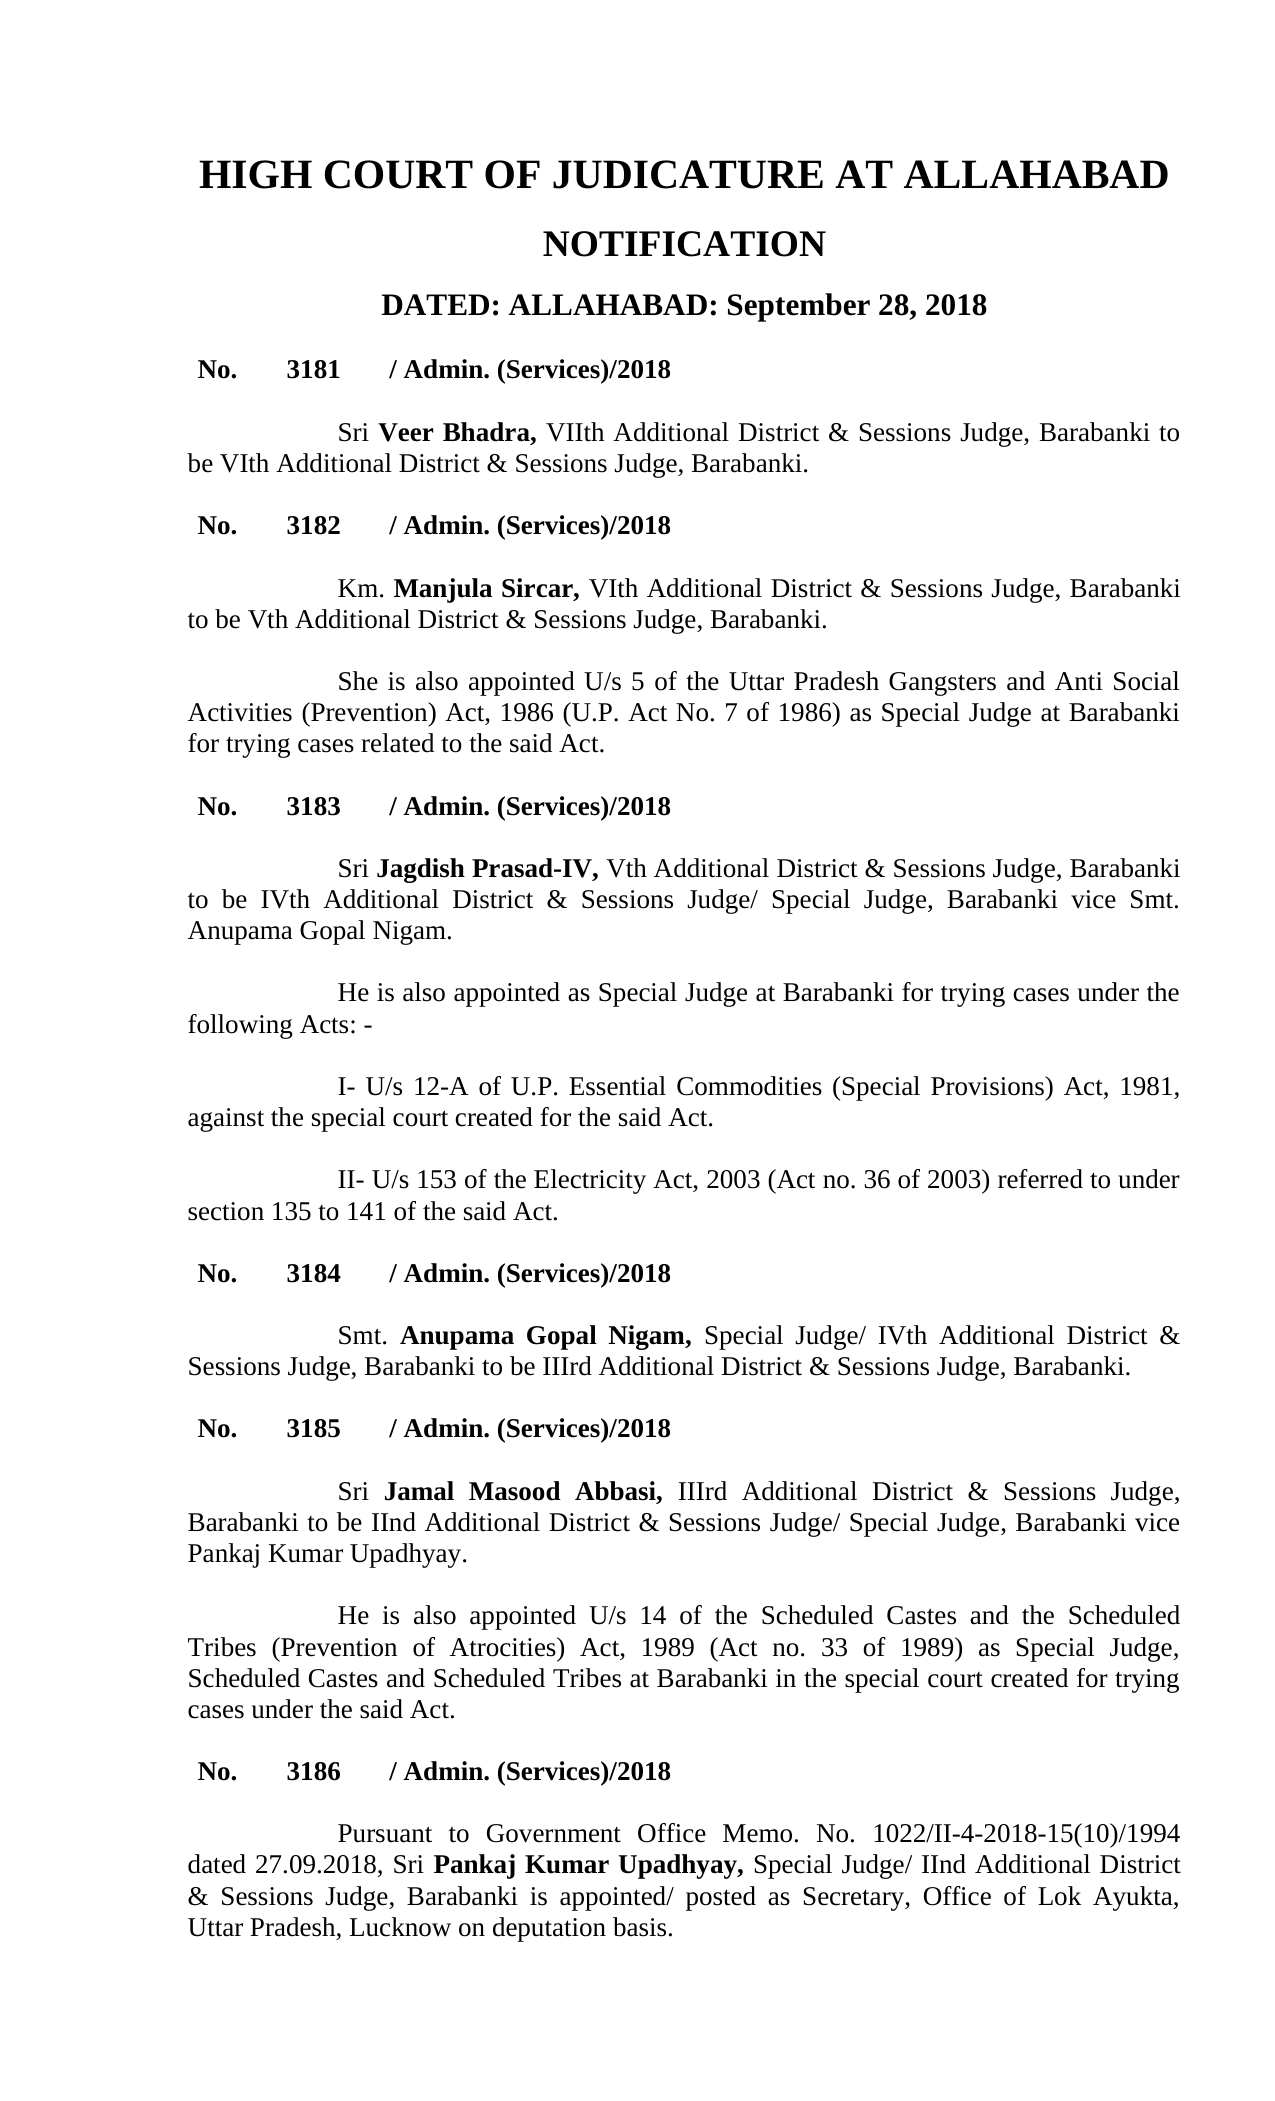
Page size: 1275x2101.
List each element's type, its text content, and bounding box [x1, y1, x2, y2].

text II- U/s 153 of the Electricity Act, 2003 (Act no. 36 of 2003) referred to under section 135 to 141 of the said Act. [187, 1163, 1181, 1226]
table_header / Admin. (Services)/2018 [364, 1257, 714, 1288]
table_header 3183 [275, 790, 364, 821]
text Pursuant to Government Office Memo. No. 1022/II-4-2018-15(10)/1994 dated 27.09.2018, Sri Pankaj Kumar Upadhyay, Special Judge/ IInd Additional District & Sessions Judge, Barabanki is appointed/ posted as Secretary, Office of Lok Ayukta, Uttar Pradesh, Lucknow on deputation basis. [187, 1817, 1181, 1942]
table_header 3184 [275, 1257, 364, 1288]
text Sri Veer Bhadra, VIIth Additional District & Sessions Judge, Barabanki to be VIth Additional District & Sessions Judge, Barabanki. [187, 416, 1181, 478]
table_header 3181 [275, 354, 364, 385]
table_header / Admin. (Services)/2018 [364, 509, 714, 541]
text She is also appointed U/s 5 of the Uttar Pradesh Gangsters and Anti Social Activities (Prevention) Act, 1986 (U.P. Act No. 7 of 1986) as Special Judge at Barabanki for trying cases related to the said Act. [187, 665, 1181, 758]
table_header / Admin. (Services)/2018 [364, 1413, 714, 1444]
text HIGH COURT OF JUDICATURE AT ALLAHABAD [187, 150, 1181, 198]
text Sri Jamal Masood Abbasi, IIIrd Additional District & Sessions Judge, Barabanki to be IInd Additional District & Sessions Judge/ Special Judge, Barabanki vice Pankaj Kumar Upadhyay. [187, 1475, 1181, 1568]
text I- U/s 12-A of U.P. Essential Commodities (Special Provisions) Act, 1981, against the special court created for the said Act. [187, 1070, 1181, 1132]
table_header No. [186, 509, 275, 541]
table_header / Admin. (Services)/2018 [364, 1755, 714, 1786]
subtitle NOTIFICATION [187, 222, 1181, 265]
text Sri Jagdish Prasad-IV, Vth Additional District & Sessions Judge, Barabanki to be IVth Additional District & Sessions Judge/ Special Judge, Barabanki vice Smt. Anupama Gopal Nigam. [187, 852, 1181, 945]
table_header No. [186, 790, 275, 821]
table_header No. [186, 1755, 275, 1786]
table_header / Admin. (Services)/2018 [364, 790, 714, 821]
text Km. Manjula Sircar, VIth Additional District & Sessions Judge, Barabanki to be Vth Additional District & Sessions Judge, Barabanki. [187, 572, 1181, 634]
subtitle DATED: ALLAHABAD: September 28, 2018 [187, 287, 1181, 322]
text He is also appointed U/s 14 of the Scheduled Castes and the Scheduled Tribes (Prevention of Atrocities) Act, 1989 (Act no. 33 of 1989) as Special Judge, Scheduled Castes and Scheduled Tribes at Barabanki in the special court created for trying cases under the said Act. [187, 1599, 1181, 1724]
table_header 3182 [275, 509, 364, 541]
table_header No. [186, 1413, 275, 1444]
table_header 3185 [275, 1413, 364, 1444]
table_header No. [186, 1257, 275, 1288]
text He is also appointed as Special Judge at Barabanki for trying cases under the following Acts: - [187, 977, 1181, 1039]
table_header / Admin. (Services)/2018 [364, 354, 714, 385]
table_header No. [186, 354, 275, 385]
table_header 3186 [275, 1755, 364, 1786]
text Smt. Anupama Gopal Nigam, Special Judge/ IVth Additional District & Sessions Judge, Barabanki to be IIIrd Additional District & Sessions Judge, Barabanki. [187, 1319, 1181, 1381]
